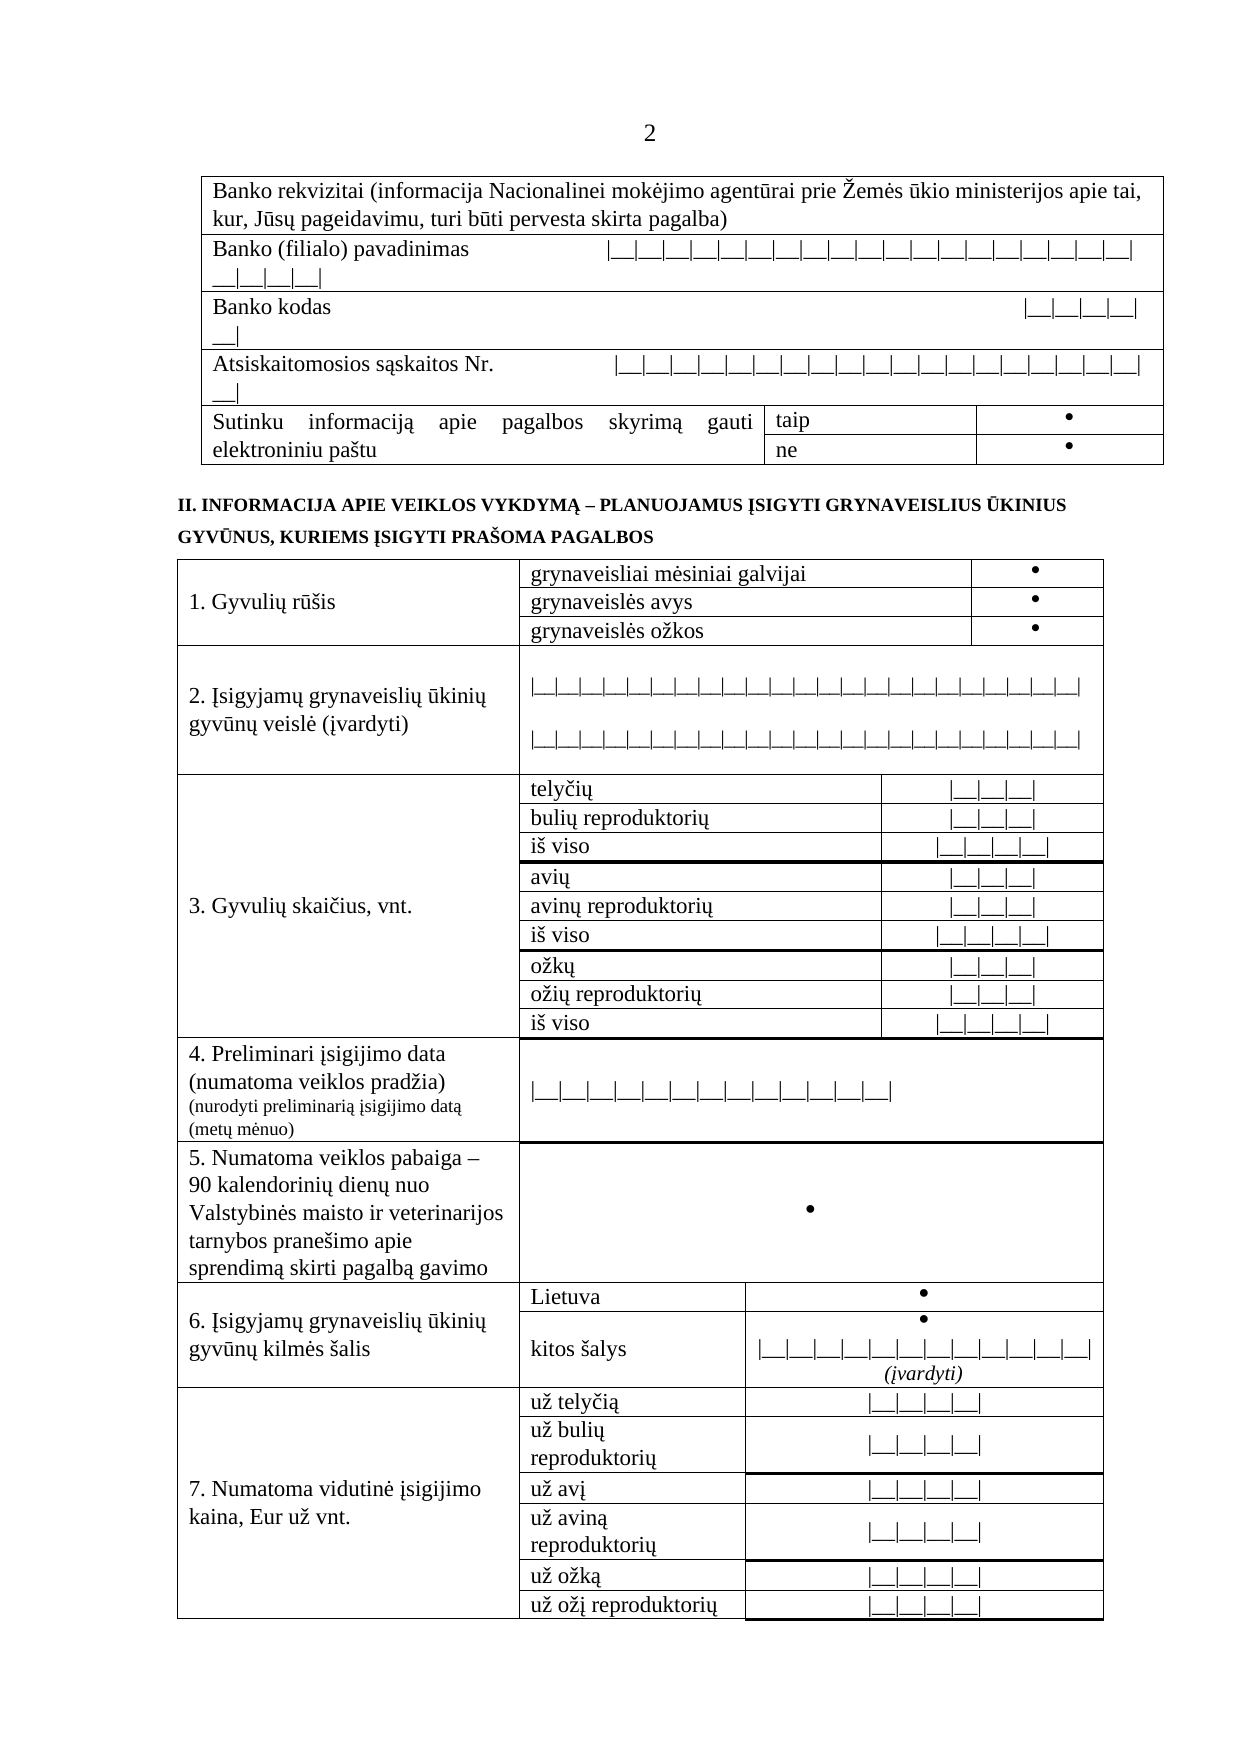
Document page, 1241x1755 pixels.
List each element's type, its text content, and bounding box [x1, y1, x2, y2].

table_cell Lietuva [520, 1283, 745, 1311]
table_cell |__|__|__| [882, 952, 1103, 979]
table_cell ožkų [520, 952, 881, 979]
table_cell |__|__|__|__| [746, 1562, 1103, 1589]
table_cell grynaveislės avys [520, 588, 971, 616]
table_cell Atsiskaitomosios sąskaitos Nr. |__|__|__|__|__|__|__|__|__|__|__|__|__|__|__|__|__|__|__|__| [202, 350, 1163, 405]
table_cell |__|__|__|__| [882, 833, 1103, 860]
text II. INFORMACIJA APIE VEIKLOS VYKDYMĄ – PLANUOJAMUS ĮSIGYTI GRYNAVEISLIUS ŪKINIUS GYVŪNUS, KURIEMS ĮSIGYTI PRAŠOMA PAGALBOS [177, 494, 1122, 548]
table_cell už bulių reproduktorių [520, 1417, 745, 1472]
table_cell Banko rekvizitai (informacija Nacionalinei mokėjimo agentūrai prie Žemės ūkio ministerijos apie tai, kur, Jūsų pageidavimu, turi būti pervesta skirta pagalba) [202, 177, 1163, 233]
table_cell už ožką [520, 1560, 745, 1589]
table_cell iš viso [520, 833, 881, 860]
table_header grynaveisliai mėsiniai galvijai [520, 560, 971, 587]
table_cell 4. Preliminari įsigijimo data (numatoma veiklos pradžia) (nurodyti preliminarią įsigijimo datą (metų mėnuo) [178, 1038, 519, 1141]
table_cell |__|__|__|__| [882, 1009, 1103, 1037]
table_cell |__|__|__| [882, 804, 1103, 832]
table_cell 7. Numatoma vidutinė įsigijimo kaina, Eur už vnt. [178, 1388, 519, 1618]
table_cell 3. Gyvulių skaičius, vnt. [178, 775, 519, 1037]
table_cell |__|__|__| [882, 864, 1103, 891]
table_cell grynaveislės ožkos [520, 617, 971, 645]
table_cell  [746, 1283, 1103, 1311]
table_cell ne [765, 435, 976, 464]
table_cell |__|__|__|__| [746, 1475, 1103, 1503]
table_cell bulių reproduktorių [520, 804, 881, 832]
table_cell |__|__|__|__| [746, 1388, 1103, 1416]
table_cell telyčių [520, 775, 881, 803]
table_cell 5. Numatoma veiklos pabaiga – 90 kalendorinių dienų nuo Valstybinės maisto ir veterinarijos tarnybos pranešimo apie sprendimą skirti pagalbą gavimo [178, 1142, 519, 1282]
table_cell iš viso [520, 1009, 881, 1037]
table_cell ožių reproduktorių [520, 981, 881, 1008]
table_cell |__|__|__|__|__|__|__|__|__|__|__|__|__|__|__|__|__|__|__|__|__|__|__| |__|__|__|__|__|__|__|__|__|__|__|__|__|__|__|__|__|__|__|__|__|__|__| [520, 646, 1103, 774]
table_cell |__|__|__|__| [746, 1417, 1103, 1472]
table_cell Sutinku informaciją apie pagalbos skyrimą gauti elektroniniu paštu [202, 406, 764, 464]
table_cell |__|__|__|__| [746, 1591, 1103, 1618]
table_cell |__|__|__|__| [882, 921, 1103, 949]
table_cell |__|__|__| [882, 775, 1103, 803]
table_cell už ožį reproduktorių [520, 1591, 745, 1618]
table_cell |__|__|__| [882, 892, 1103, 920]
table_cell |__|__|__| [882, 981, 1103, 1008]
table_cell kitos šalys [520, 1312, 745, 1387]
table_cell 6. Įsigyjamų grynaveislių ūkinių gyvūnų kilmės šalis [178, 1283, 519, 1387]
table_cell avių [520, 864, 881, 891]
table_cell  [520, 1144, 1103, 1282]
table_cell |__|__|__|__| [746, 1504, 1103, 1559]
table_cell už aviną reproduktorių [520, 1504, 745, 1559]
table_header 1. Gyvulių rūšis [178, 560, 519, 645]
table_cell už avį [520, 1473, 745, 1503]
table_cell už telyčią [520, 1388, 745, 1416]
table_header  [972, 560, 1103, 587]
table_cell  |__|__|__|__|__|__|__|__|__|__|__|__| (įvardyti) [746, 1312, 1103, 1387]
table_cell 2. Įsigyjamų grynaveislių ūkinių gyvūnų veislė (įvardyti) [178, 646, 519, 774]
table_cell iš viso [520, 921, 881, 949]
table_cell  [972, 617, 1103, 645]
table_cell  [977, 406, 1163, 434]
table_cell Banko kodas |__|__|__|__|__| [202, 292, 1163, 349]
table_cell |__|__|__|__|__|__|__|__|__|__|__|__|__| [520, 1040, 1103, 1141]
table_cell Banko (filialo) pavadinimas |__|__|__|__|__|__|__|__|__|__|__|__|__|__|__|__|__|__|__|__|__|__|__| [202, 235, 1163, 291]
table_cell taip [765, 406, 976, 434]
table_cell  [977, 435, 1163, 464]
table_cell  [972, 588, 1103, 616]
table_cell avinų reproduktorių [520, 892, 881, 920]
